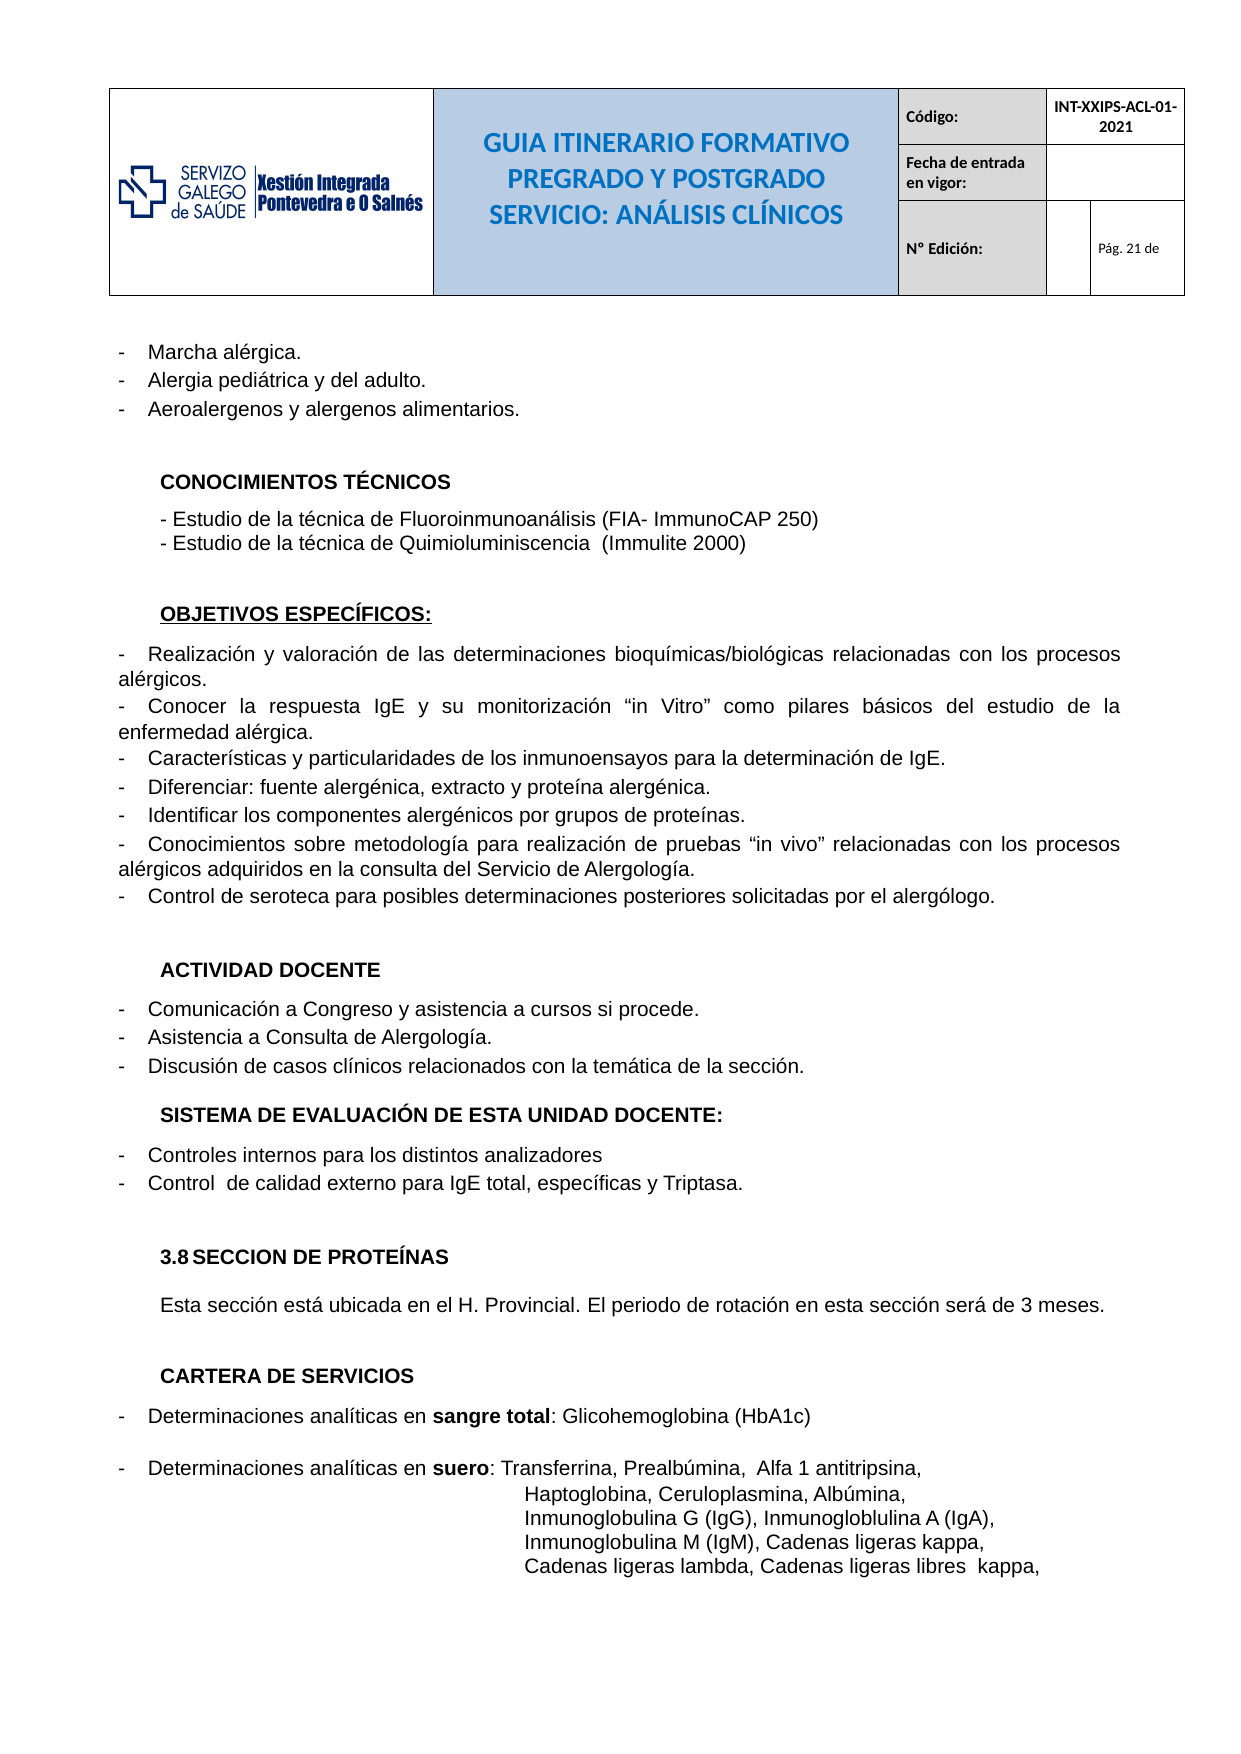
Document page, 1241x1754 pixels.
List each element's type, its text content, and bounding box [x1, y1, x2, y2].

text - Estudio de la técnica de Fluoroinmunoanálisis (FIA- ImmunoCAP 250) [118, 506, 1122, 530]
text 3.8 SECCION DE PROTEÍNAS [118, 1244, 1122, 1268]
list Conocer la respuesta IgE y su monitorización “in Vitro” como pilares básicos del estudio de la enfermedad alérgica. [118, 691, 1122, 743]
text CARTERA DE SERVICIOS [118, 1364, 1122, 1388]
list Determinaciones analíticas en suero: Transferrina, Prealbúmina, Alfa 1 antitripsina, [118, 1453, 1122, 1482]
text SISTEMA DE EVALUACIÓN DE ESTA UNIDAD DOCENTE: [118, 1103, 1122, 1127]
list Control de seroteca para posibles determinaciones posteriores solicitadas por el alergólogo. [118, 881, 1122, 910]
list Diferenciar: fuente alergénica, extracto y proteína alergénica. [118, 772, 1122, 800]
list Determinaciones analíticas en sangre total: Glicohemoglobina (HbA1c) [118, 1401, 1122, 1429]
text Inmunoglobulina M (IgM), Cadenas ligeras kappa, [118, 1529, 1122, 1553]
list Realización y valoración de las determinaciones bioquímicas/biológicas relacionadas con los procesos alérgicos. [118, 639, 1122, 691]
list Conocimientos sobre metodología para realización de pruebas “in vivo” relacionadas con los procesos alérgicos adquiridos en la consulta del Servicio de Alergología. [118, 829, 1122, 881]
list Controles internos para los distintos analizadores [118, 1140, 1122, 1168]
text CONOCIMIENTOS TÉCNICOS [118, 470, 1122, 494]
text Cadenas ligeras lambda, Cadenas ligeras libres kappa, [118, 1553, 1122, 1577]
list Asistencia a Consulta de Alergología. [118, 1022, 1122, 1051]
list Características y particularidades de los inmunoensayos para la determinación de IgE. [118, 743, 1122, 772]
text Inmunoglobulina G (IgG), Inmunogloblulina A (IgA), [118, 1506, 1122, 1529]
list Discusión de casos clínicos relacionados con la temática de la sección. [118, 1051, 1122, 1079]
list Alergia pediátrica y del adulto. [118, 365, 1122, 394]
list Identificar los componentes alergénicos por grupos de proteínas. [118, 800, 1122, 829]
text Haptoglobina, Ceruloplasmina, Albúmina, [118, 1482, 1122, 1506]
text - Estudio de la técnica de Quimioluminiscencia (Immulite 2000) [118, 530, 1122, 554]
text ACTIVIDAD DOCENTE [118, 958, 1122, 982]
list Control de calidad externo para IgE total, específicas y Triptasa. [118, 1168, 1122, 1197]
list Marcha alérgica. [118, 337, 1122, 365]
text OBJETIVOS ESPECÍFICOS: [118, 602, 1122, 626]
list Aeroalergenos y alergenos alimentarios. [118, 394, 1122, 422]
list Comunicación a Congreso y asistencia a cursos si procede. [118, 994, 1122, 1022]
picture [118, 165, 425, 219]
text Esta sección está ubicada en el H. Provincial. El periodo de rotación en esta sección será de 3 meses. [118, 1292, 1122, 1316]
